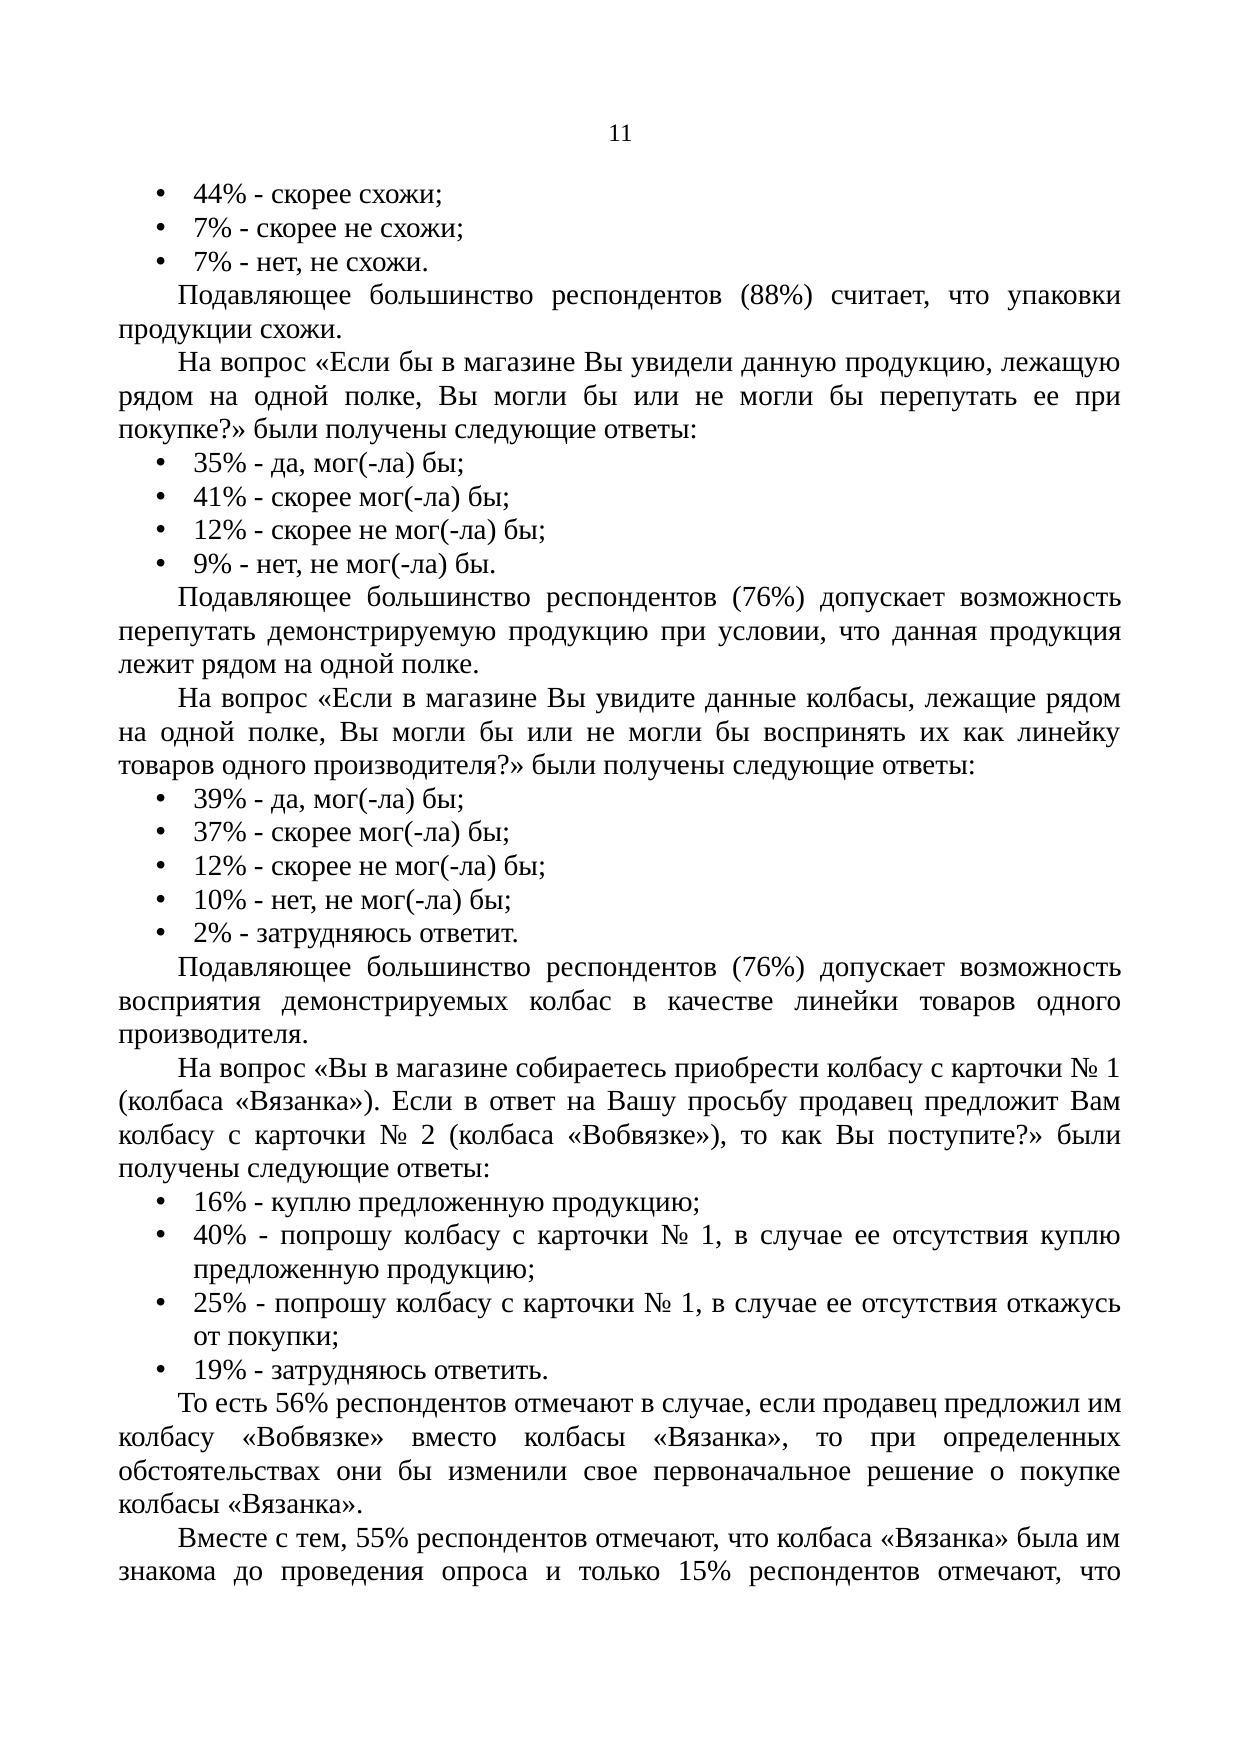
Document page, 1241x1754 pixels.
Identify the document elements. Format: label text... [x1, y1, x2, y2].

list 12% - скорее не мог(-ла) бы; [156, 848, 1122, 882]
text Подавляющее большинство респондентов (76%) допускает возможность восприятия демонстрируемых колбас в качестве линейки товаров одного производителя. [118, 949, 1122, 1050]
list 39% - да, мог(-ла) бы; [156, 781, 1122, 814]
list 7% - скорее не схожи; [156, 210, 1122, 244]
list 35% - да, мог(-ла) бы; [156, 445, 1122, 479]
text Подавляющее большинство респондентов (76%) допускает возможность перепутать демонстрируемую продукцию при условии, что данная продукция лежит рядом на одной полке. [118, 579, 1122, 680]
list 2% - затрудняюсь ответит. [156, 915, 1122, 949]
list 44% - скорее схожи; [156, 176, 1122, 210]
list 12% - скорее не мог(-ла) бы; [156, 512, 1122, 546]
list 37% - скорее мог(-ла) бы; [156, 814, 1122, 848]
list 10% - нет, не мог(-ла) бы; [156, 882, 1122, 915]
list 9% - нет, не мог(-ла) бы. [156, 546, 1122, 579]
text На вопрос «Вы в магазине собираетесь приобрести колбасу с карточки № 1 (колбаса «Вязанка»). Если в ответ на Вашу просьбу продавец предложит Вам колбасу с карточки № 2 (колбаса «Вобвязке»), то как Вы поступите?» были получены следующие ответы: [118, 1050, 1122, 1184]
list 25% - попрошу колбасу с карточки № 1, в случае ее отсутствия откажусь от покупки; [156, 1285, 1122, 1352]
list 40% - попрошу колбасу с карточки № 1, в случае ее отсутствия куплю предложенную продукцию; [156, 1217, 1122, 1285]
text На вопрос «Если бы в магазине Вы увидели данную продукцию, лежащую рядом на одной полке, Вы могли бы или не могли бы перепутать ее при покупке?» были получены следующие ответы: [118, 344, 1122, 445]
list 19% - затрудняюсь ответить. [156, 1352, 1122, 1386]
text На вопрос «Если в магазине Вы увидите данные колбасы, лежащие рядом на одной полке, Вы могли бы или не могли бы воспринять их как линейку товаров одного производителя?» были получены следующие ответы: [118, 680, 1122, 781]
text То есть 56% респондентов отмечают в случае, если продавец предложил им колбасу «Вобвязке» вместо колбасы «Вязанка», то при определенных обстоятельствах они бы изменили свое первоначальное решение о покупке колбасы «Вязанка». [118, 1386, 1122, 1520]
list 16% - куплю предложенную продукцию; [156, 1184, 1122, 1217]
list 41% - скорее мог(-ла) бы; [156, 479, 1122, 512]
text Подавляющее большинство респондентов (88%) считает, что упаковки продукции схожи. [118, 277, 1122, 344]
text Вместе с тем, 55% респондентов отмечают, что колбаса «Вязанка» была им знакома до проведения опроса и только 15% респондентов отмечают, что [118, 1520, 1122, 1587]
list 7% - нет, не схожи. [156, 244, 1122, 277]
